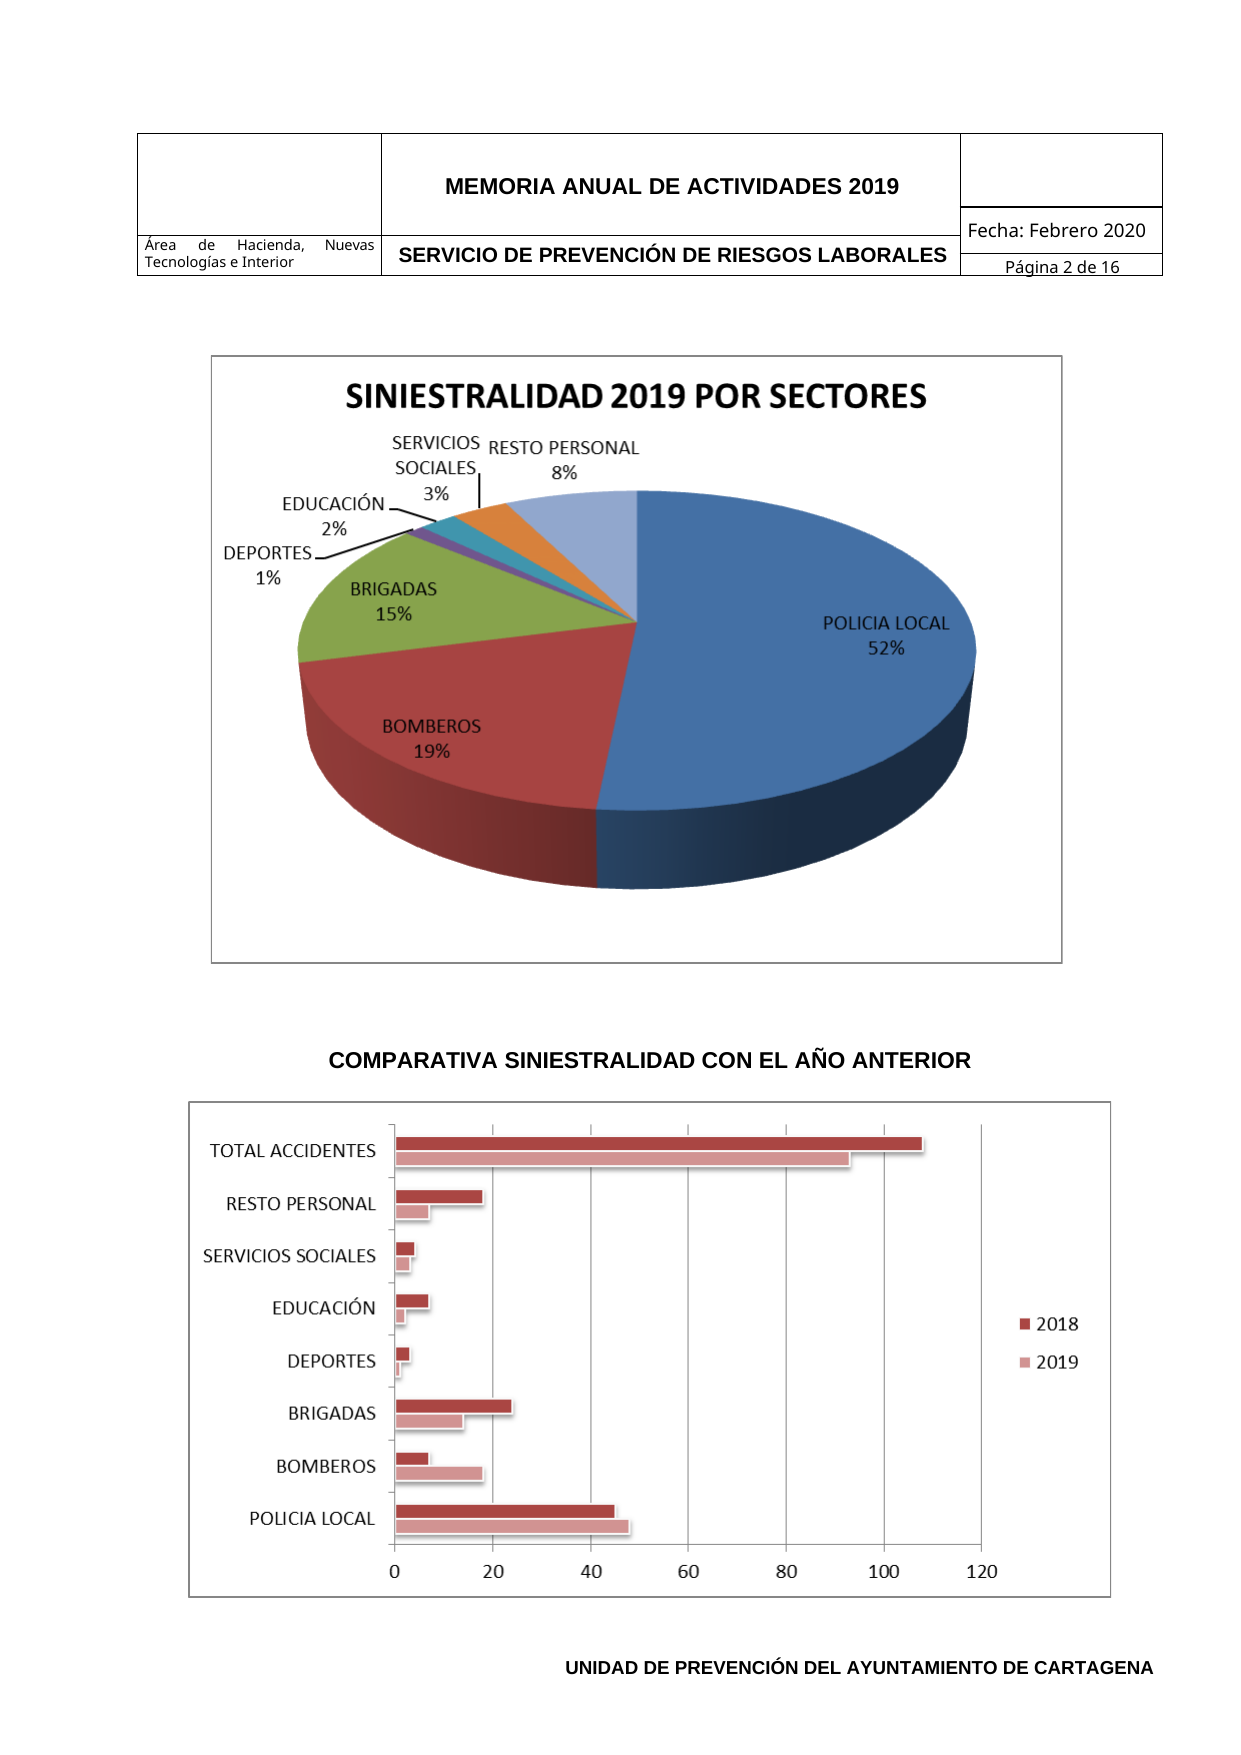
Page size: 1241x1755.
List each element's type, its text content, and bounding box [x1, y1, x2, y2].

text COMPARATIVA SINIESTRALIDAD CON EL AÑO ANTERIOR [328, 1047, 971, 1074]
